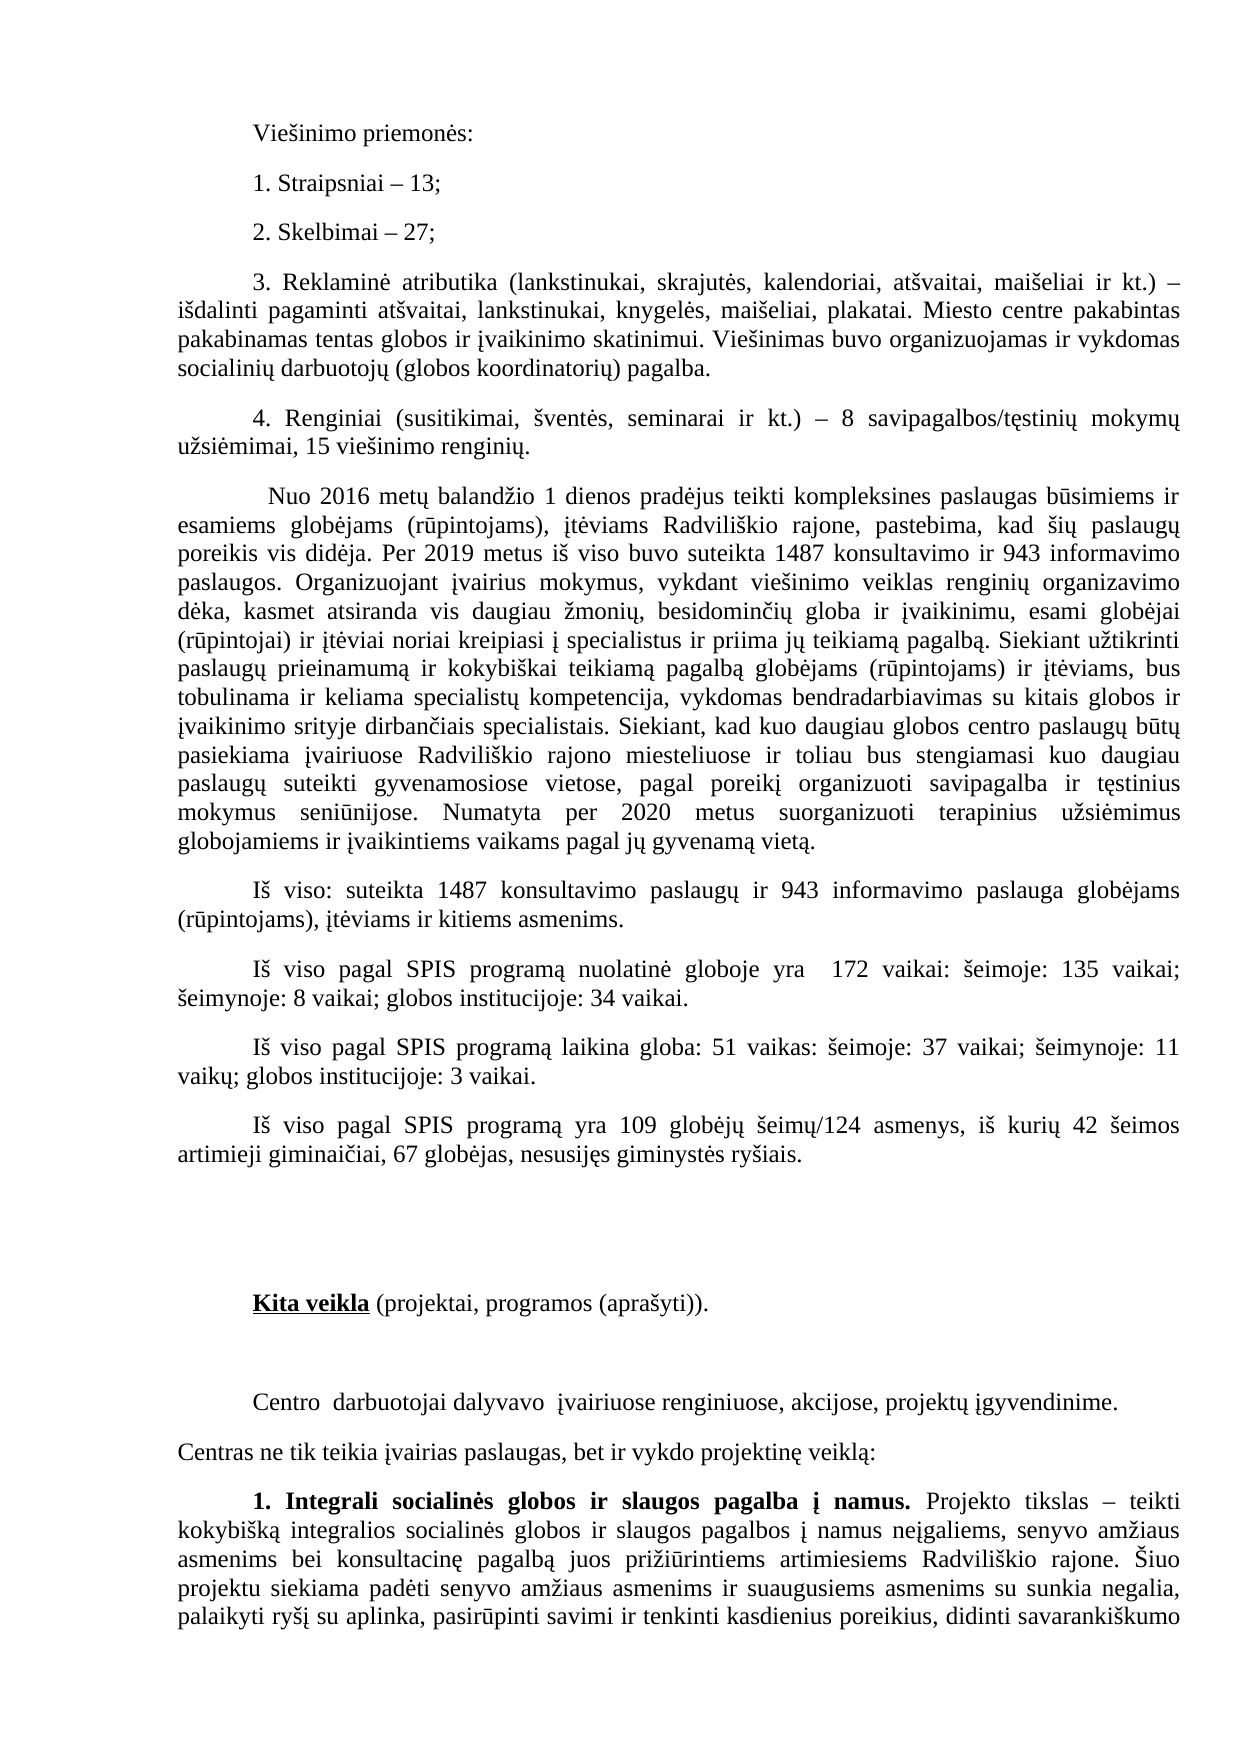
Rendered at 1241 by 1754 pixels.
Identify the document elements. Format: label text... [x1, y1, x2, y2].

text Viešinimo priemonės: [177, 118, 1181, 147]
text Iš viso pagal SPIS programą nuolatinė globoje yra 172 vaikai: šeimoje: 135 vaikai; šeimynoje: 8 vaikai; globos institucijoje: 34 vaikai. [177, 954, 1181, 1011]
text Centras ne tik teikia įvairias paslaugas, bet ir vykdo projektinę veiklą: [177, 1437, 1181, 1466]
text Centro darbuotojai dalyvavo įvairiuose renginiuose, akcijose, projektų įgyvendinime. [177, 1387, 1181, 1416]
text 2. Skelbimai – 27; [177, 217, 1181, 246]
text 1. Straipsniai – 13; [177, 168, 1181, 196]
text Nuo 2016 metų balandžio 1 dienos pradėjus teikti kompleksines paslaugas būsimiems ir esamiems globėjams (rūpintojams), įtėviams Radviliškio rajone, pastebima, kad šių paslaugų poreikis vis didėja. Per 2019 metus iš viso buvo suteikta 1487 konsultavimo ir 943 informavimo paslaugos. Organizuojant įvairius mokymus, vykdant viešinimo veiklas renginių organizavimo dėka, kasmet atsiranda vis daugiau žmonių, besidominčių globa ir įvaikinimu, esami globėjai (rūpintojai) ir įtėviai noriai kreipiasi į specialistus ir priima jų teikiamą pagalbą. Siekiant užtikrinti paslaugų prieinamumą ir kokybiškai teikiamą pagalbą globėjams (rūpintojams) ir įtėviams, bus tobulinama ir keliama specialistų kompetencija, vykdomas bendradarbiavimas su kitais globos ir įvaikinimo srityje dirbančiais specialistais. Siekiant, kad kuo daugiau globos centro paslaugų būtų pasiekiama įvairiuose Radviliškio rajono miesteliuose ir toliau bus stengiamasi kuo daugiau paslaugų suteikti gyvenamosiose vietose, pagal poreikį organizuoti savipagalba ir tęstinius mokymus seniūnijose. Numatyta per 2020 metus suorganizuoti terapinius užsiėmimus globojamiems ir įvaikintiems vaikams pagal jų gyvenamą vietą. [177, 481, 1181, 855]
text 3. Reklaminė atributika (lankstinukai, skrajutės, kalendoriai, atšvaitai, maišeliai ir kt.) – išdalinti pagaminti atšvaitai, lankstinukai, knygelės, maišeliai, plakatai. Miesto centre pakabintas pakabinamas tentas globos ir įvaikinimo skatinimui. Viešinimas buvo organizuojamas ir vykdomas socialinių darbuotojų (globos koordinatorių) pagalba. [177, 267, 1181, 382]
text 1. Integrali socialinės globos ir slaugos pagalba į namus. Projekto tikslas – teikti kokybišką integralios socialinės globos ir slaugos pagalbos į namus neįgaliems, senyvo amžiaus asmenims bei konsultacinę pagalbą juos prižiūrintiems artimiesiems Radviliškio rajone. Šiuo projektu siekiama padėti senyvo amžiaus asmenims ir suaugusiems asmenims su sunkia negalia, palaikyti ryšį su aplinka, pasirūpinti savimi ir tenkinti kasdienius poreikius, didinti savarankiškumo [177, 1486, 1181, 1630]
text Iš viso: suteikta 1487 konsultavimo paslaugų ir 943 informavimo paslauga globėjams (rūpintojams), įtėviams ir kitiems asmenims. [177, 876, 1181, 933]
text Iš viso pagal SPIS programą yra 109 globėjų šeimų/124 asmenys, iš kurių 42 šeimos artimieji giminaičiai, 67 globėjas, nesusijęs giminystės ryšiais. [177, 1111, 1181, 1168]
text Iš viso pagal SPIS programą laikina globa: 51 vaikas: šeimoje: 37 vaikai; šeimynoje: 11 vaikų; globos institucijoje: 3 vaikai. [177, 1032, 1181, 1090]
text Kita veikla (projektai, programos (aprašyti)). [177, 1288, 1181, 1317]
text 4. Renginiai (susitikimai, šventės, seminarai ir kt.) – 8 savipagalbos/tęstinių mokymų užsiėmimai, 15 viešinimo renginių. [177, 403, 1181, 460]
